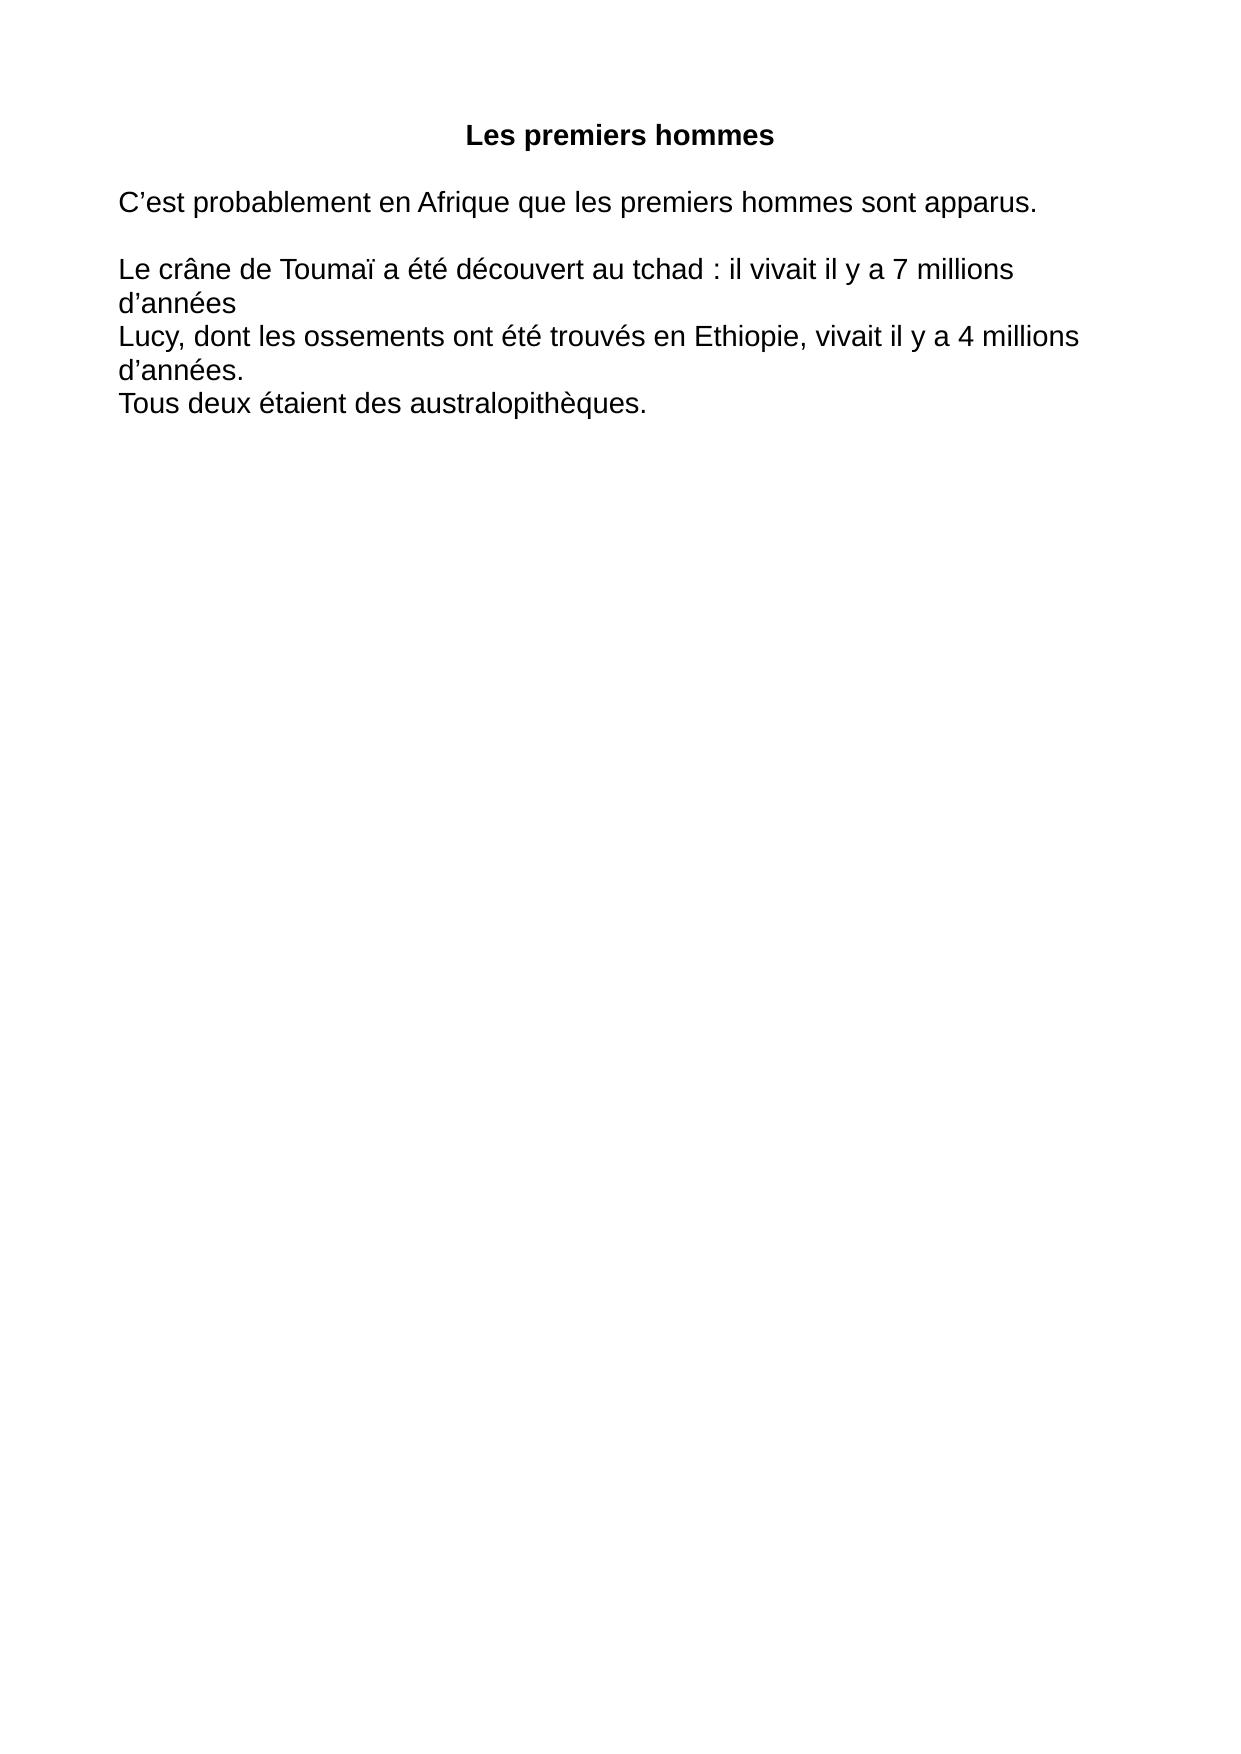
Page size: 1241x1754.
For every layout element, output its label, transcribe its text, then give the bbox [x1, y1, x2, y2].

text Les premiers hommes [118, 118, 1122, 152]
text Tous deux étaient des australopithèques. [118, 386, 1122, 420]
text Le crâne de Toumaï a été découvert au tchad : il vivait il y a 7 millions d’années [118, 252, 1122, 319]
text C’est probablement en Afrique que les premiers hommes sont apparus. [118, 185, 1122, 219]
text Lucy, dont les ossements ont été trouvés en Ethiopie, vivait il y a 4 millions d’années. [118, 319, 1122, 386]
